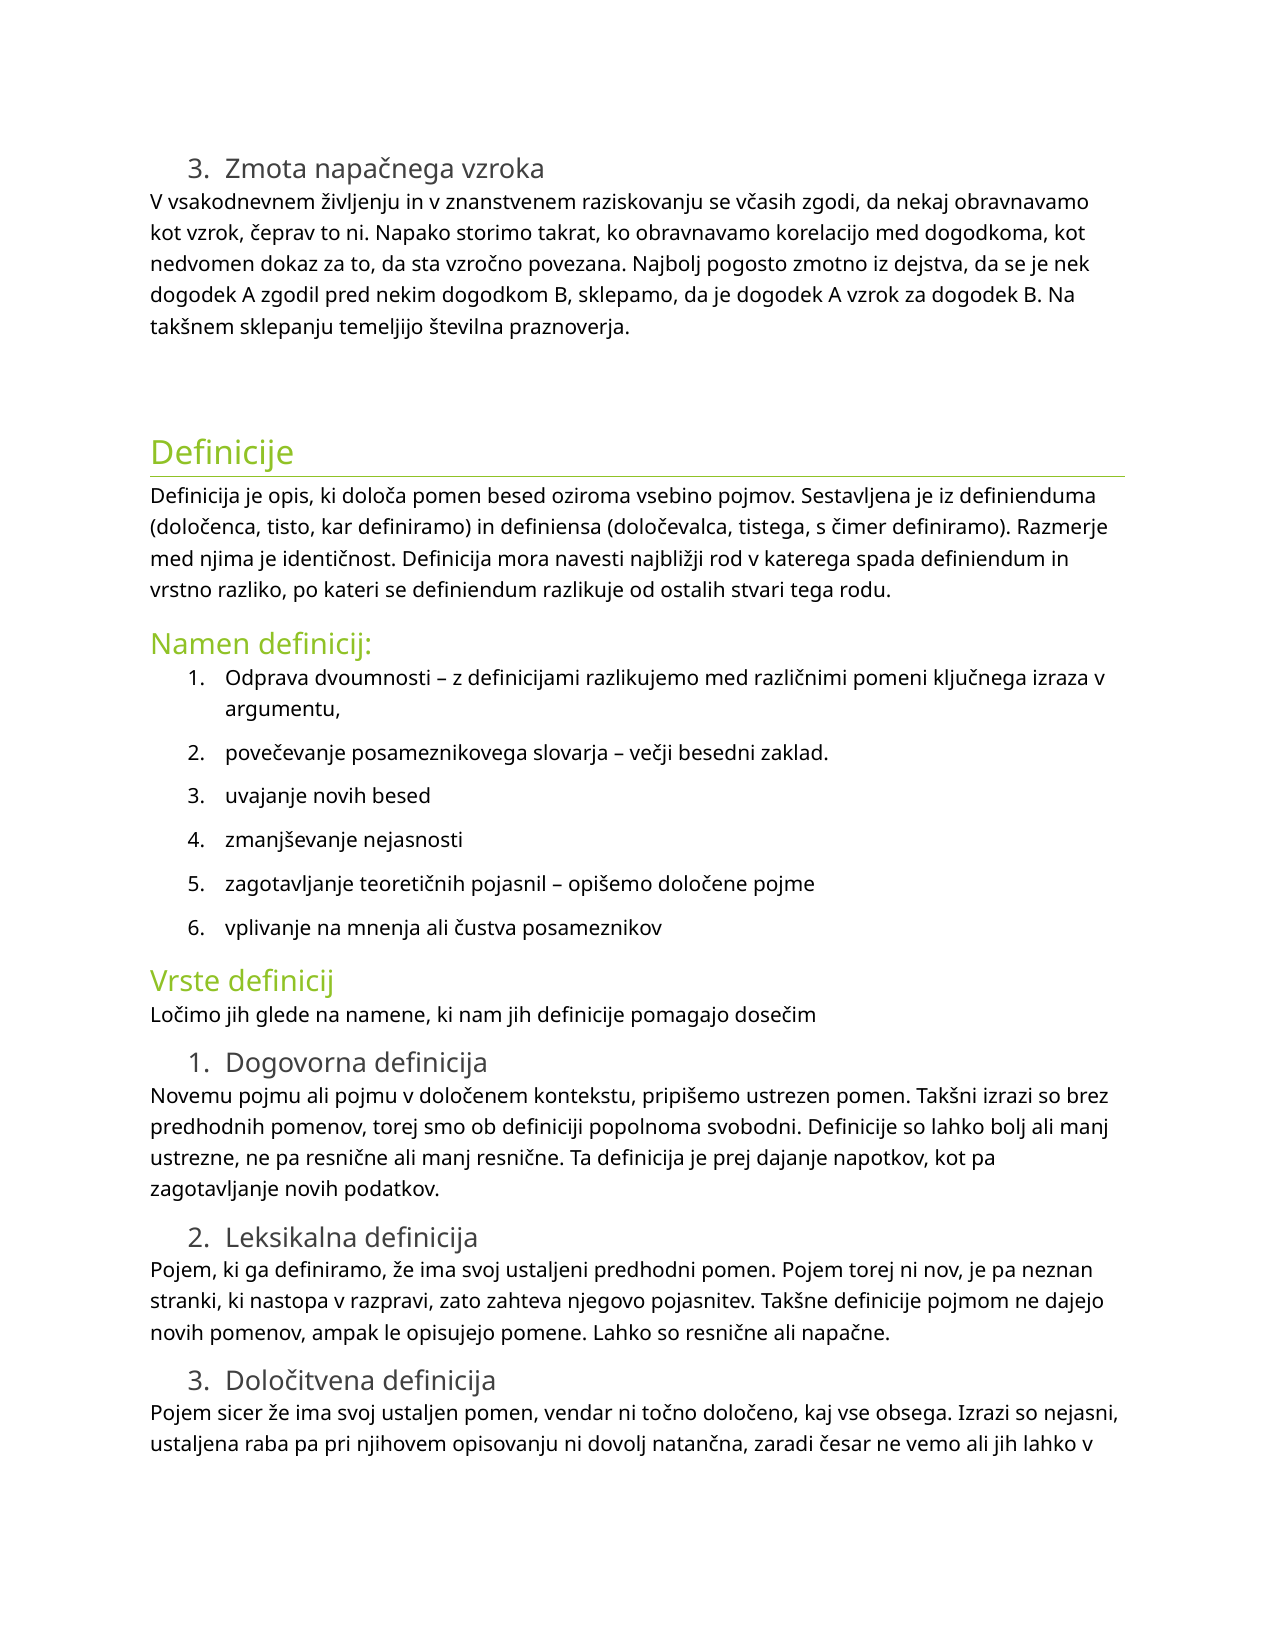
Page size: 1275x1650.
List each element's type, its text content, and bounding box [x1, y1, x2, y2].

list uvajanje novih besed [187, 781, 1125, 810]
subtitle Dogovorna definicija [187, 1044, 1125, 1081]
subtitle Določitvena definicija [187, 1361, 1125, 1398]
text Ločimo jih glede na namene, ki nam jih definicije pomagajo dosečim [150, 1000, 1125, 1029]
subtitle Zmota napačnega vzroka [187, 150, 1125, 187]
list vplivanje na mnenja ali čustva posameznikov [187, 913, 1125, 941]
text Definicija je opis, ki določa pomen besed oziroma vsebino pojmov. Sestavljena je iz definienduma (določenca, tisto, kar definiramo) in definiensa (določevalca, tistega, s čimer definiramo). Razmerje med njima je identičnost. Definicija mora navesti najbližji rod v katerega spada definiendum in vrstno razliko, po kateri se definiendum razlikuje od ostalih stvari tega rodu. [150, 481, 1125, 603]
text Pojem, ki ga definiramo, že ima svoj ustaljeni predhodni pomen. Pojem torej ni nov, je pa neznan stranki, ki nastopa v razpravi, zato zahteva njegovo pojasnitev. Takšne definicije pojmom ne dajejo novih pomenov, ampak le opisujejo pomene. Lahko so resnične ali napačne. [150, 1255, 1125, 1346]
subtitle Namen definicij: [150, 623, 1125, 663]
list povečevanje posameznikovega slovarja – večji besedni zaklad. [187, 738, 1125, 766]
list zmanjševanje nejasnosti [187, 825, 1125, 853]
subtitle Leksikalna definicija [187, 1218, 1125, 1255]
text V vsakodnevnem življenju in v znanstvenem raziskovanju se včasih zgodi, da nekaj obravnavamo kot vzrok, čeprav to ni. Napako storimo takrat, ko obravnavamo korelacijo med dogodkoma, kot nedvomen dokaz za to, da sta vzročno povezana. Najbolj pogosto zmotno iz dejstva, da se je nek dogodek A zgodil pred nekim dogodkom B, sklepamo, da je dogodek A vzrok za dogodek B. Na takšnem sklepanju temeljijo številna praznoverja. [150, 187, 1125, 340]
subtitle Vrste definicij [150, 961, 1125, 1000]
text Novemu pojmu ali pojmu v določenem kontekstu, pripišemo ustrezen pomen. Takšni izrazi so brez predhodnih pomenov, torej smo ob definiciji popolnoma svobodni. Definicije so lahko bolj ali manj ustrezne, ne pa resnične ali manj resnične. Ta definicija je prej dajanje napotkov, kot pa zagotavljanje novih podatkov. [150, 1081, 1125, 1203]
list Odprava dvoumnosti – z definicijami razlikujemo med različnimi pomeni ključnega izraza v argumentu, [187, 663, 1125, 722]
text Pojem sicer že ima svoj ustaljen pomen, vendar ni točno določeno, kaj vse obsega. Izrazi so nejasni, ustaljena raba pa pri njihovem opisovanju ni dovolj natančna, zaradi česar ne vemo ali jih lahko v [150, 1398, 1125, 1458]
subtitle Definicije [150, 428, 1125, 476]
list zagotavljanje teoretičnih pojasnil – opišemo določene pojme [187, 869, 1125, 897]
